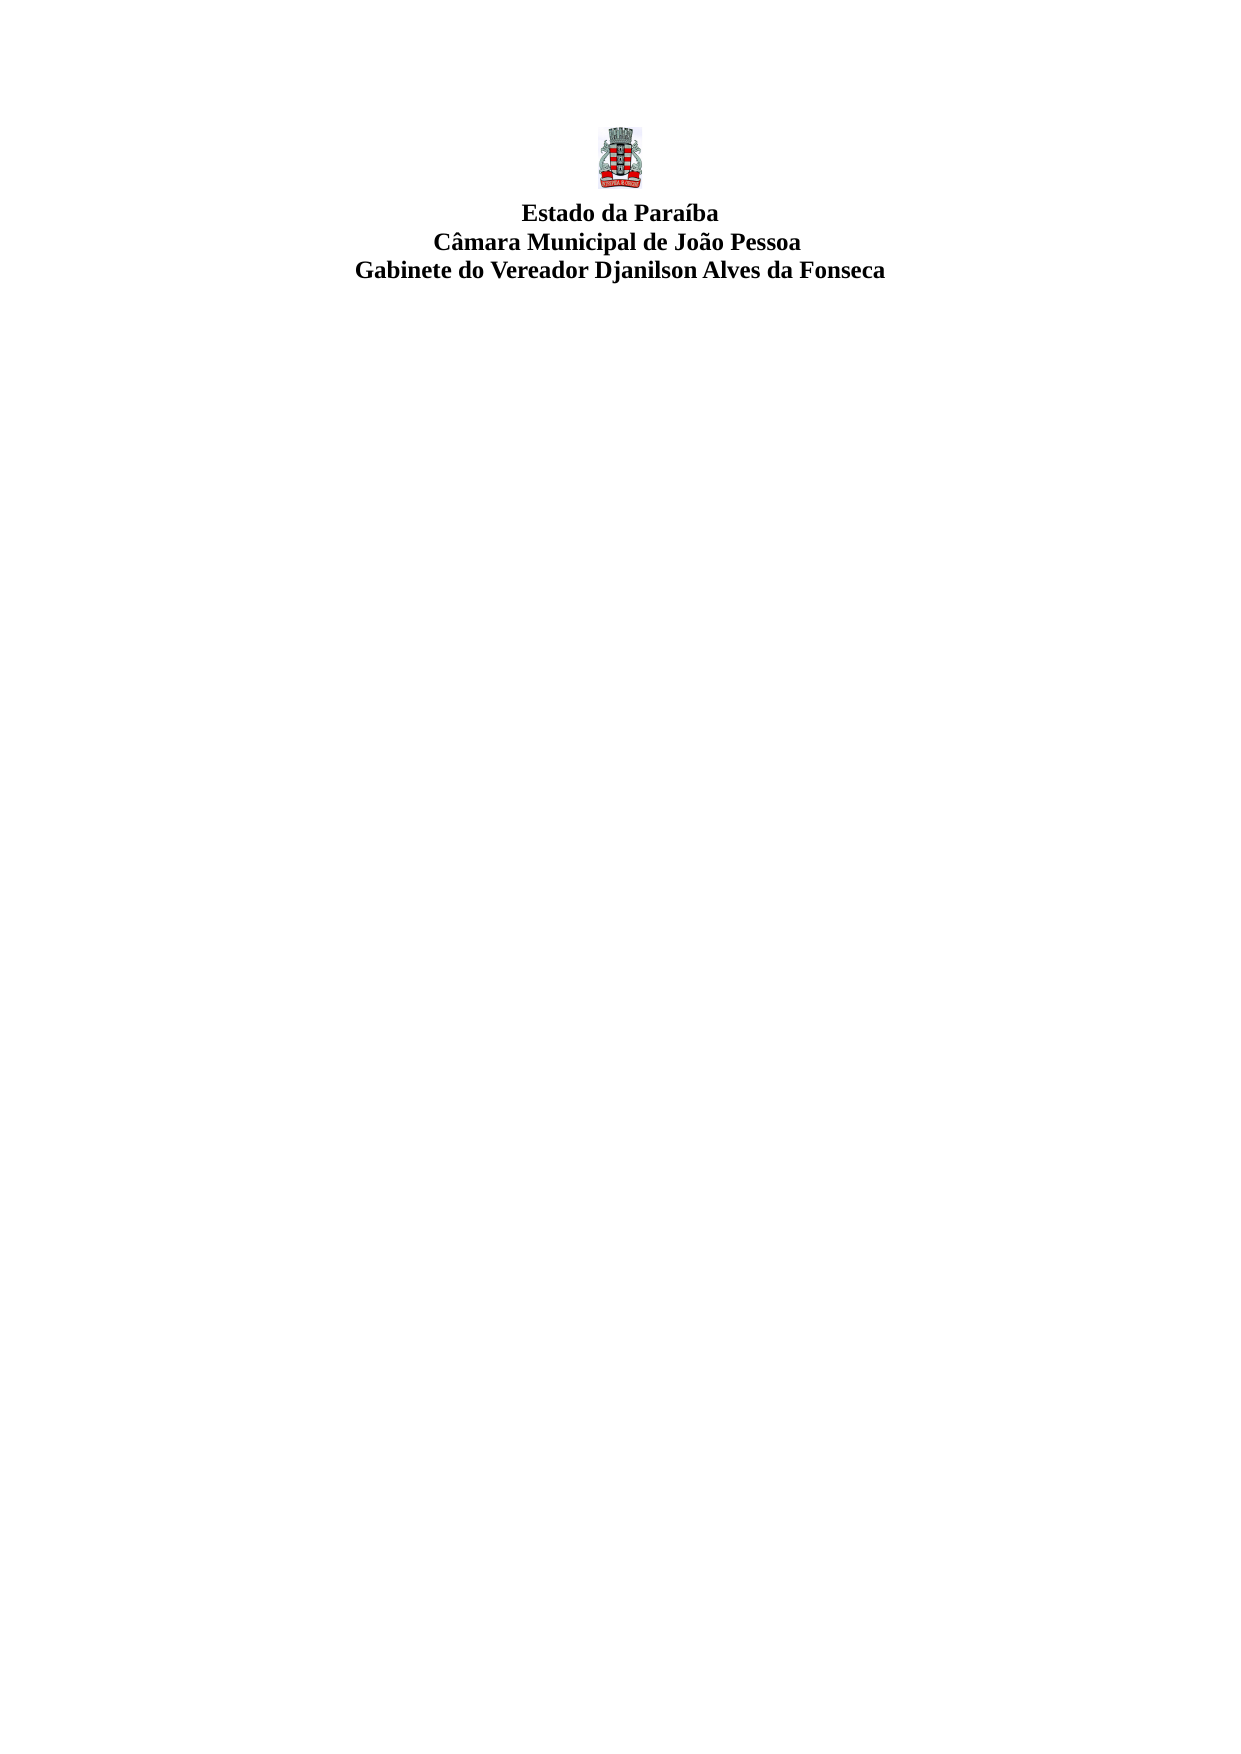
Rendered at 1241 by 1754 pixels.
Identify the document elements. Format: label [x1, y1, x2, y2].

picture [598, 127, 643, 189]
